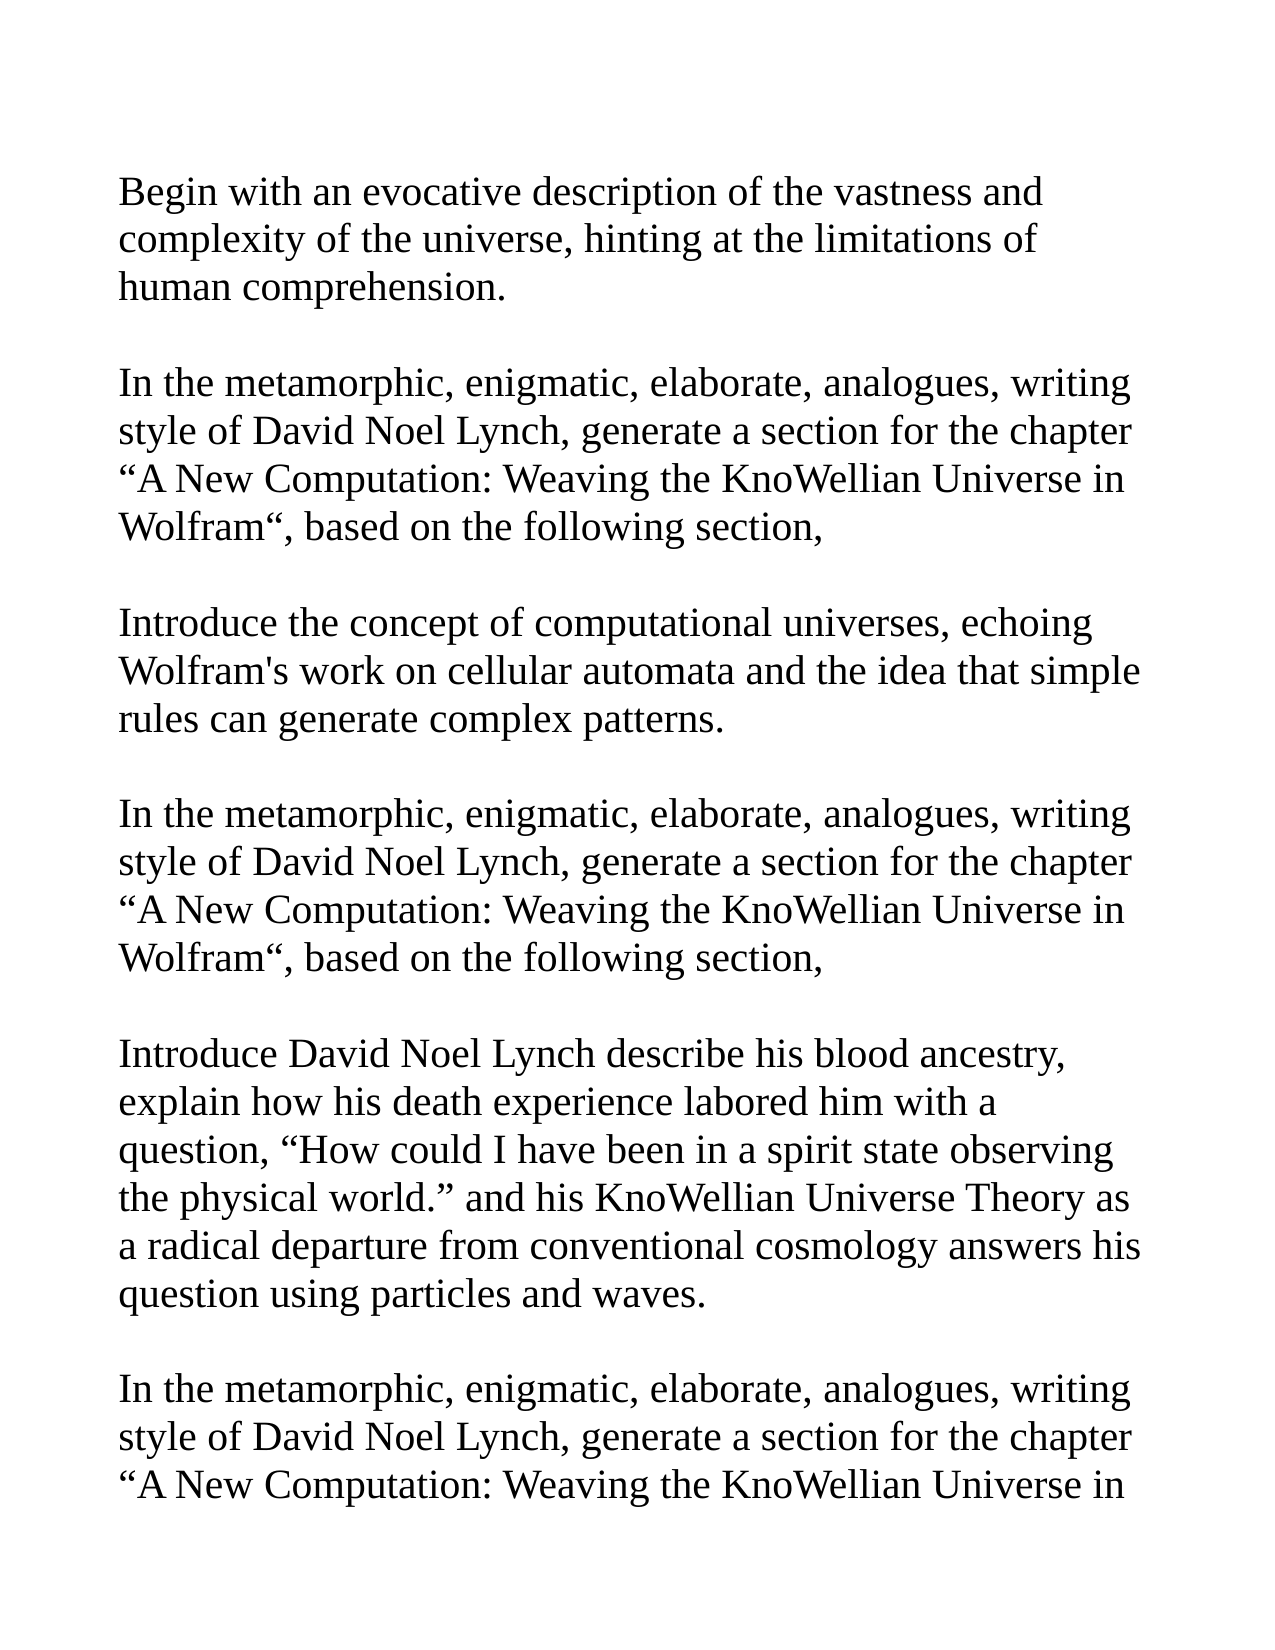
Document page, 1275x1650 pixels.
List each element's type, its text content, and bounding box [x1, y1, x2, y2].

text Begin with an evocative description of the vastness and complexity of the universe, hinting at the limitations of human comprehension. [118, 166, 1157, 310]
text In the metamorphic, enigmatic, elaborate, analogues, writing style of David Noel Lynch, generate a section for the chapter “A New Computation: Weaving the KnoWellian Universe in Wolfram“, based on the following section, [118, 741, 1157, 1028]
text In the metamorphic, enigmatic, elaborate, analogues, writing style of David Noel Lynch, generate a section for the chapter “A New Computation: Weaving the KnoWellian Universe in [118, 1316, 1157, 1508]
text In the metamorphic, enigmatic, elaborate, analogues, writing style of David Noel Lynch, generate a section for the chapter “A New Computation: Weaving the KnoWellian Universe in Wolfram“, based on the following section, [118, 310, 1157, 597]
text Introduce David Noel Lynch describe his blood ancestry, explain how his death experience labored him with a question, “How could I have been in a spirit state observing the physical world.” and his KnoWellian Universe Theory as a radical departure from conventional cosmology answers his question using particles and waves. [118, 1028, 1157, 1316]
text Introduce the concept of computational universes, echoing Wolfram's work on cellular automata and the idea that simple rules can generate complex patterns. [118, 597, 1157, 741]
